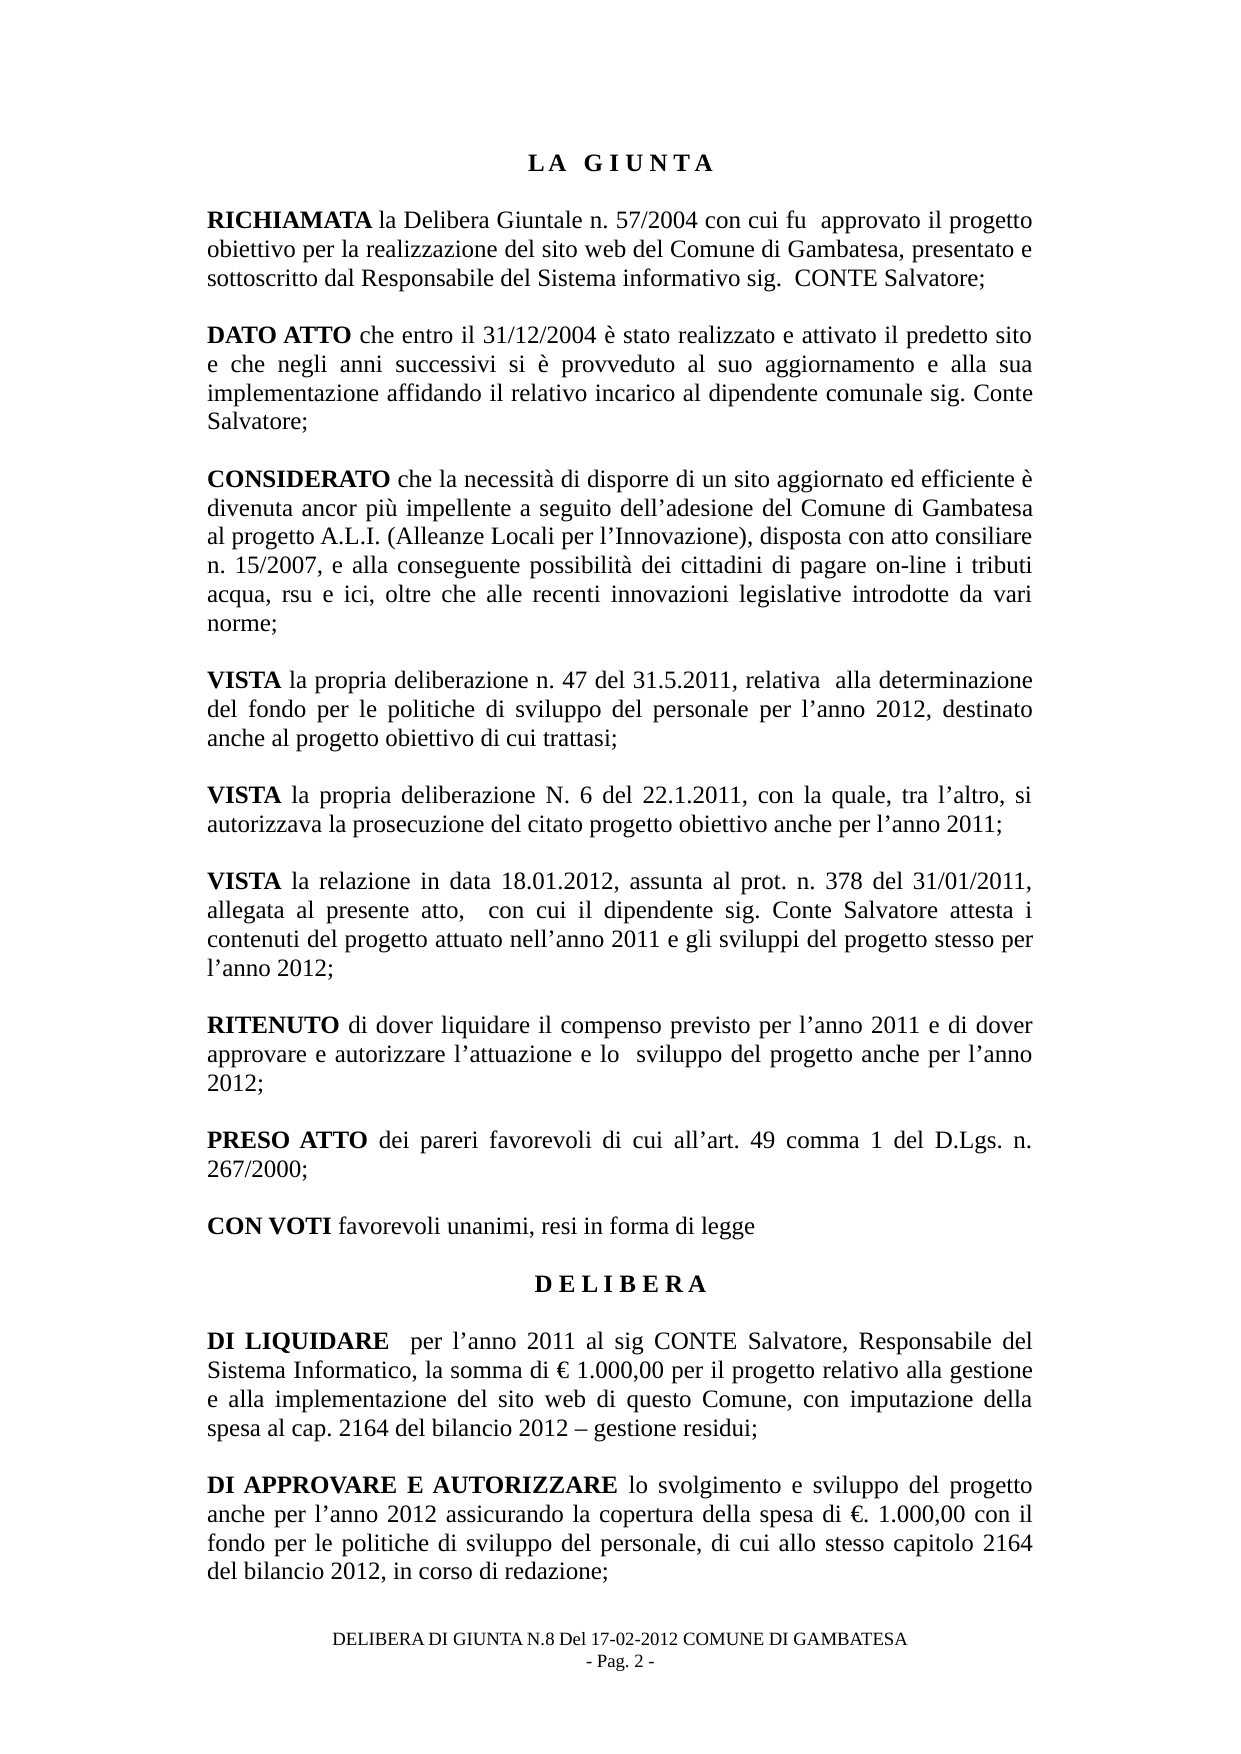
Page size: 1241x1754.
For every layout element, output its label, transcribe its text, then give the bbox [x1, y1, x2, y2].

text RITENUTO di dover liquidare il compenso previsto per l’anno 2011 e di dover approvare e autorizzare l’attuazione e lo sviluppo del progetto anche per l’anno 2012; [207, 1010, 1033, 1096]
text D E L I B E R A [207, 1269, 1033, 1298]
text VISTA la propria deliberazione n. 47 del 31.5.2011, relativa alla determinazione del fondo per le politiche di sviluppo del personale per l’anno 2012, destinato anche al progetto obiettivo di cui trattasi; [207, 665, 1033, 751]
text CON VOTI favorevoli unanimi, resi in forma di legge [207, 1211, 1033, 1240]
text RICHIAMATA la Delibera Giuntale n. 57/2004 con cui fu approvato il progetto obiettivo per la realizzazione del sito web del Comune di Gambatesa, presentato e sottoscritto dal Responsabile del Sistema informativo sig. CONTE Salvatore; [207, 205, 1033, 291]
text L A G I U N T A [148, 148, 1092, 176]
text DI LIQUIDARE per l’anno 2011 al sig CONTE Salvatore, Responsabile del Sistema Informatico, la somma di € 1.000,00 per il progetto relativo alla gestione e alla implementazione del sito web di questo Comune, con imputazione della spesa al cap. 2164 del bilancio 2012 – gestione residui; [207, 1326, 1033, 1441]
text DI APPROVARE E AUTORIZZARE lo svolgimento e sviluppo del progetto anche per l’anno 2012 assicurando la copertura della spesa di €. 1.000,00 con il fondo per le politiche di sviluppo del personale, di cui allo stesso capitolo 2164 del bilancio 2012, in corso di redazione; [207, 1470, 1033, 1585]
text CONSIDERATO che la necessità di disporre di un sito aggiornato ed efficiente è divenuta ancor più impellente a seguito dell’adesione del Comune di Gambatesa al progetto A.L.I. (Alleanze Locali per l’Innovazione), disposta con atto consiliare n. 15/2007, e alla conseguente possibilità dei cittadini di pagare on-line i tributi acqua, rsu e ici, oltre che alle recenti innovazioni legislative introdotte da vari norme; [207, 464, 1033, 636]
text VISTA la relazione in data 18.01.2012, assunta al prot. n. 378 del 31/01/2011, allegata al presente atto, con cui il dipendente sig. Conte Salvatore attesta i contenuti del progetto attuato nell’anno 2011 e gli sviluppi del progetto stesso per l’anno 2012; [207, 866, 1033, 981]
text VISTA la propria deliberazione N. 6 del 22.1.2011, con la quale, tra l’altro, si autorizzava la prosecuzione del citato progetto obiettivo anche per l’anno 2011; [207, 780, 1033, 838]
text PRESO ATTO dei pareri favorevoli di cui all’art. 49 comma 1 del D.Lgs. n. 267/2000; [207, 1125, 1033, 1183]
text DATO ATTO che entro il 31/12/2004 è stato realizzato e attivato il predetto sito e che negli anni successivi si è provveduto al suo aggiornamento e alla sua implementazione affidando il relativo incarico al dipendente comunale sig. Conte Salvatore; [207, 320, 1033, 435]
